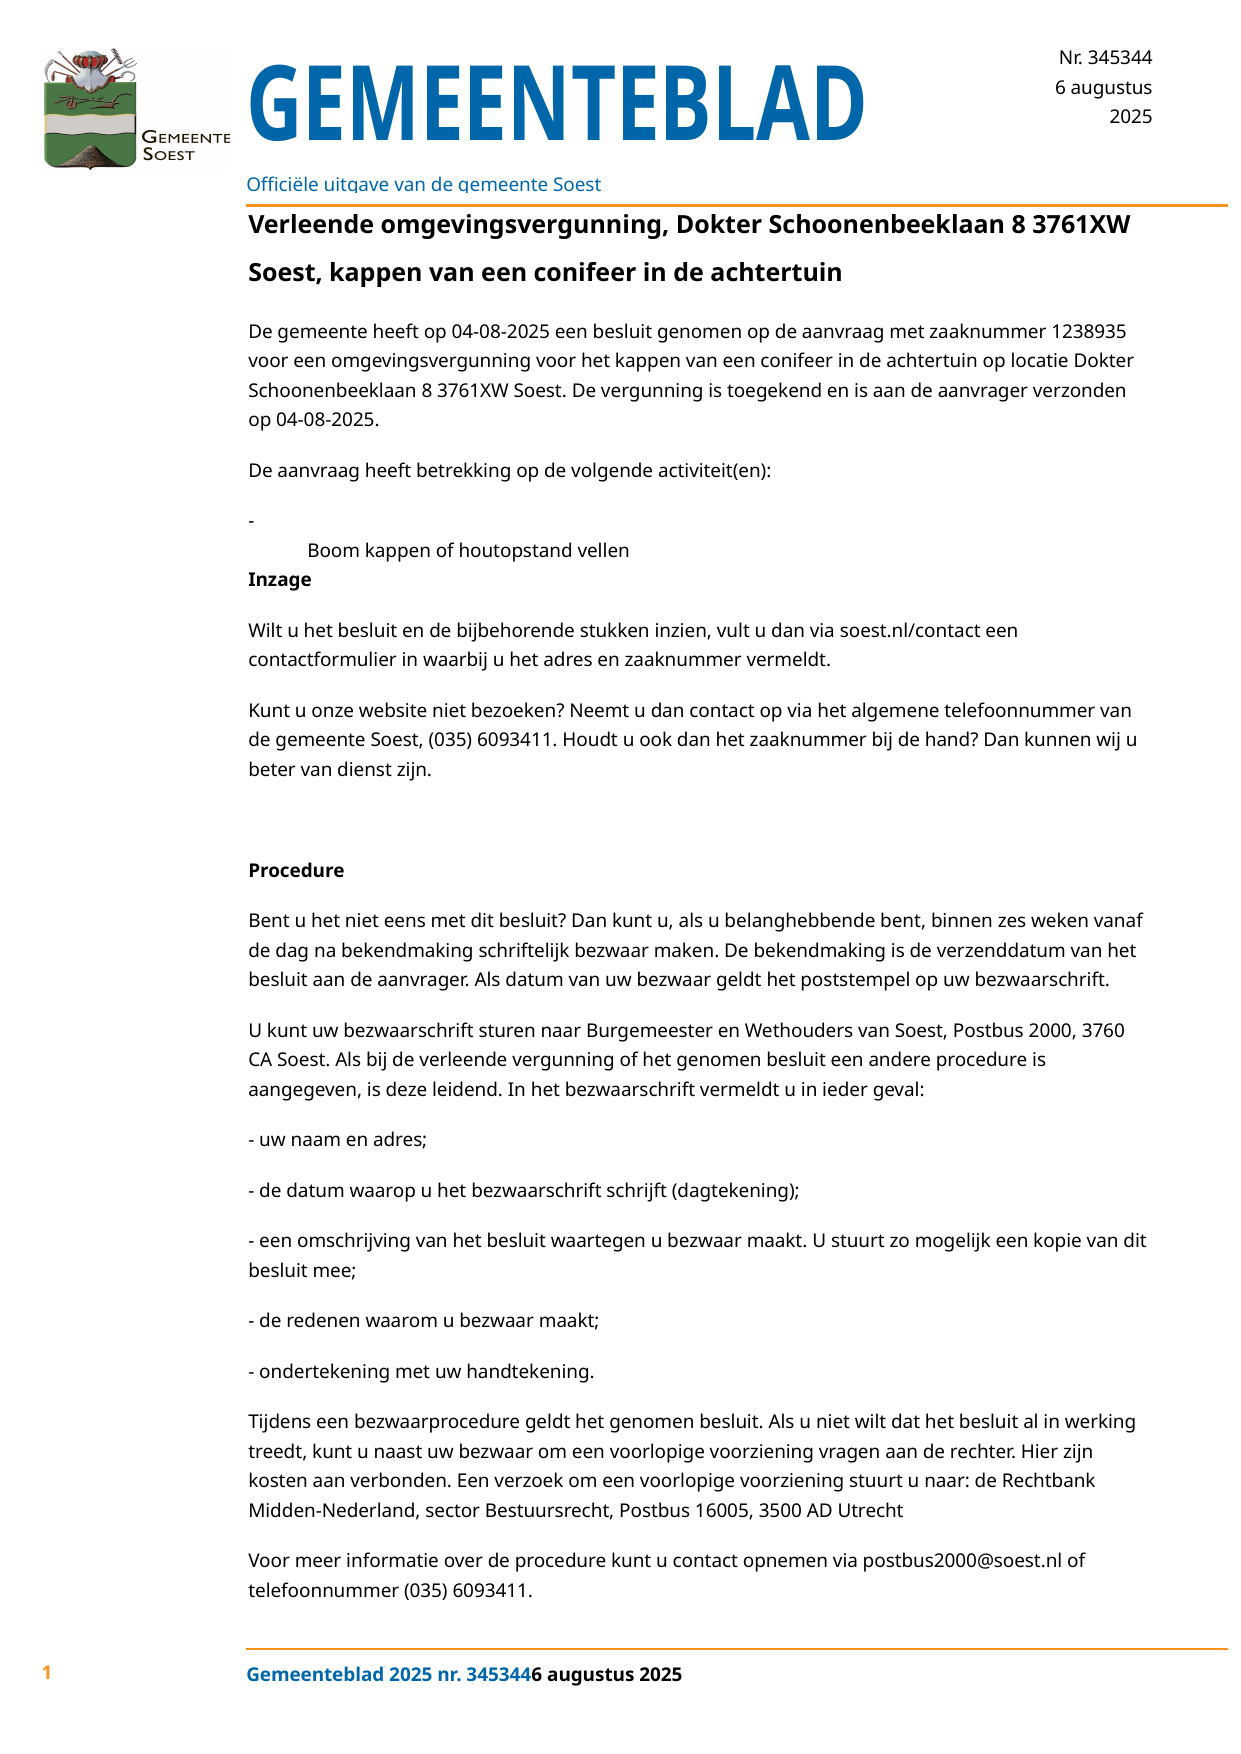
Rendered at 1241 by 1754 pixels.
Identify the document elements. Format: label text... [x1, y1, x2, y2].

text De gemeente heeft op 04-08-2025 een besluit genomen op de aanvraag met zaaknummer 1238935 voor een omgevingsvergunning voor het kappen van een conifeer in de achtertuin op locatie Dokter Schoonenbeeklaan 8 3761XW Soest. De vergunning is toegekend en is aan de aanvrager verzonden op 04-08-2025. [248, 318, 1152, 432]
text Bent u het niet eens met dit besluit? Dan kunt u, als u belanghebbende bent, binnen zes weken vanaf de dag na bekendmaking schriftelijk bezwaar maken. De bekendmaking is de verzenddatum van het besluit aan de aanvrager. Als datum van uw bezwaar geldt het poststempel op uw bezwaarschrift. [248, 907, 1152, 992]
text Verleende omgevingsvergunning, Dokter Schoonenbeeklaan 8 3761XW Soest, kappen van een conifeer in de achtertuin [248, 207, 1152, 288]
picture [41, 47, 231, 172]
text U kunt uw bezwaarschrift sturen naar Burgemeester en Wethouders van Soest, Postbus 2000, 3760 CA Soest. Als bij de verleende vergunning of het genomen besluit een andere procedure is aangegeven, is deze leidend. In het bezwaarschrift vermeldt u in ieder geval: [248, 1017, 1152, 1102]
text - de datum waarop u het bezwaarschrift schrijft (dagtekening); [248, 1177, 1152, 1203]
text De aanvraag heeft betrekking op de volgende activiteit(en): [248, 457, 1152, 483]
text Inzage [248, 567, 1152, 592]
list Boom kappen of houtopstand vellen [248, 537, 1152, 563]
text - ondertekening met uw handtekening. [248, 1358, 1152, 1384]
text Wilt u het besluit en de bijbehorende stukken inzien, vult u dan via soest.nl/contact een contactformulier in waarbij u het adres en zaaknummer vermeldt. [248, 617, 1152, 672]
text Kunt u onze website niet bezoeken? Neemt u dan contact op via het algemene telefoonnummer van de gemeente Soest, (035) 6093411. Houdt u ook dan het zaaknummer bij de hand? Dan kunnen wij u beter van dienst zijn. [248, 697, 1152, 782]
text Voor meer informatie over de procedure kunt u contact opnemen via postbus2000@soest.nl of telefoonnummer (035) 6093411. [248, 1547, 1152, 1603]
text - de redenen waarom u bezwaar maakt; [248, 1307, 1152, 1333]
text - uw naam en adres; [248, 1127, 1152, 1152]
text - een omschrijving van het besluit waartegen u bezwaar maakt. U stuurt zo mogelijk een kopie van dit besluit mee; [248, 1227, 1152, 1283]
text Tijdens een bezwaarprocedure geldt het genomen besluit. Als u niet wilt dat het besluit al in werking treedt, kunt u naast uw bezwaar om een voorlopige voorziening vragen aan de rechter. Hier zijn kosten aan verbonden. Een verzoek om een voorlopige voorziening stuurt u naar: de Rechtbank Midden-Nederland, sector Bestuursrecht, Postbus 16005, 3500 AD Utrecht [248, 1408, 1152, 1523]
text Procedure [248, 857, 1152, 883]
